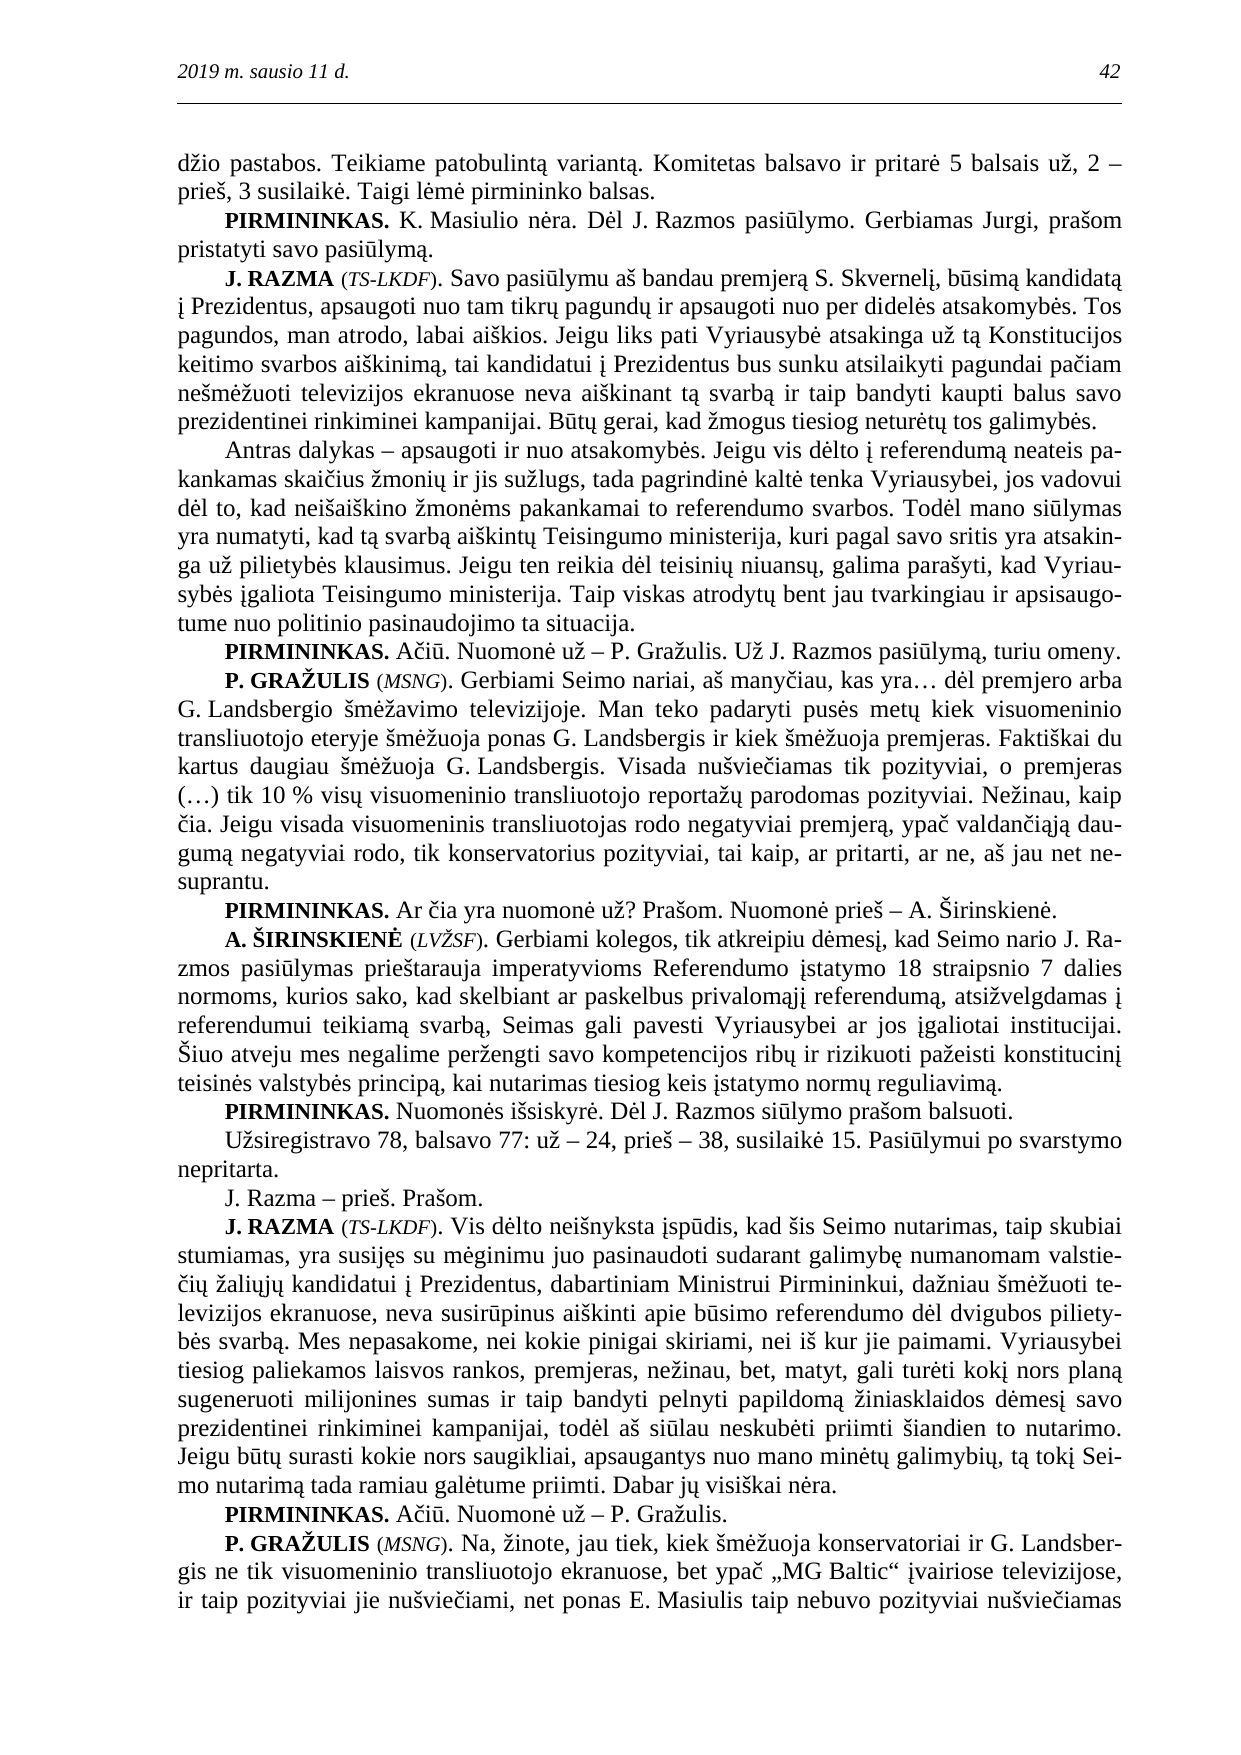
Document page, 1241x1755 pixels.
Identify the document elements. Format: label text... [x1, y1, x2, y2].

text A. ŠIRINSKIENĖ (LVŽSF). Ger­bia­mi ko­le­gos, tik at­krei­piu dė­me­sį, kad Sei­mo na­rio J. Ra­z­mos pa­siū­ly­mas prieš­ta­rau­ja im­pe­ra­ty­vioms Re­fe­ren­du­mo įsta­ty­mo 18 straips­nio 7 da­lies nor­moms, ku­rios sa­ko, kad skel­biant ar pa­skel­bus pri­va­lo­mą­jį re­fe­ren­du­mą, at­si­žvelg­da­mas į re­fe­ren­du­mui tei­kia­mą svar­bą, Sei­mas ga­li pa­ves­ti Vy­riau­sy­bei ar jos įga­lio­tai ins­ti­tu­ci­jai. Šiuo at­ve­ju mes ne­ga­li­me per­ženg­ti sa­vo kom­pe­ten­ci­jos ri­bų ir ri­zi­kuo­ti pa­žeis­ti kon­sti­tu­ci­nį tei­si­nės vals­ty­bės prin­ci­pą, kai nu­ta­ri­mas tie­siog keis įsta­ty­mo nor­mų re­gu­lia­vi­mą. [177, 924, 1122, 1096]
text J. Raz­ma – prieš. Pra­šom. [177, 1183, 1122, 1211]
text PIRMININKAS. Ačiū. Nuo­mo­nė už – P. Gra­žu­lis. [177, 1499, 1122, 1528]
text P. GRAŽULIS (MSNG). Ger­bia­mi Sei­mo na­riai, aš ma­ny­čiau, kas yra… dėl prem­je­ro ar­ba G. Land­sber­gio šmė­ža­vi­mo te­le­vi­zi­jo­je. Man te­ko pa­da­ry­ti pu­sės me­tų kiek vi­suo­me­ni­nio tran­­sliuo­to­jo ete­ry­je šmė­žuo­ja po­nas G. Land­sber­gis ir kiek šmė­žuo­ja prem­je­ras. Fak­tiš­kai du kar­tus dau­giau šmė­žuo­ja G. Land­sber­gis. Vi­sa­da nu­švie­čia­mas tik po­zi­ty­viai, o prem­je­ras (…) tik 10 % vi­sų vi­suo­me­ni­nio tran­sliuo­to­jo re­por­ta­žų pa­ro­do­mas po­zi­ty­viai. Ne­ži­nau, kaip čia. Jei­gu vi­sa­da vi­suo­me­ni­nis tran­sliuo­to­jas ro­do ne­ga­ty­viai prem­je­rą, ypač val­dan­či­ą­ją dau­gu­mą ne­ga­ty­viai ro­do, tik kon­ser­va­to­rius po­zi­ty­viai, tai kaip, ar pri­tar­ti, ar ne, aš jau net ne­supran­tu. [177, 665, 1122, 895]
text Ant­ras da­ly­kas – ap­sau­go­ti ir nuo at­sa­ko­my­bės. Jei­gu vis dėl­to į re­fe­ren­du­mą ne­at­eis pa­kan­ka­mas skai­čius žmo­nių ir jis suž­lugs, ta­da pa­grin­di­nė kal­tė ten­ka Vy­riau­sy­bei, jos va­do­vui dėl to, kad ne­iš­aiš­ki­no žmo­nėms pa­kan­ka­mai to re­fe­ren­du­mo svar­bos. To­dėl ma­no siū­ly­mas yra nu­ma­ty­ti, kad tą svar­bą aiš­kin­tų Tei­sin­gu­mo mi­nis­te­ri­ja, ku­ri pa­gal sa­vo sri­tis yra at­sa­kin­ga už pi­lie­ty­bės klau­si­mus. Jei­gu ten rei­kia dėl tei­si­nių niu­an­sų, ga­li­ma pa­ra­šy­ti, kad Vy­riau­sy­bės įga­lio­ta Tei­sin­gu­mo mi­nis­te­ri­ja. Taip vis­kas at­ro­dy­tų bent jau tvar­kin­giau ir ap­si­sau­go­tu­me nuo po­li­ti­nio pa­si­nau­do­ji­mo ta si­tu­a­ci­ja. [177, 435, 1122, 636]
text Už­si­re­gist­ra­vo 78, bal­sa­vo 77: už – 24, prieš – 38, su­si­lai­kė 15. Pa­siū­ly­mui po svars­ty­mo ne­pri­tar­ta. [177, 1125, 1122, 1183]
text J. RAZMA (TS-LKDF). Sa­vo pa­siū­ly­mu aš ban­dau prem­je­rą S. Skver­ne­lį, bū­si­mą kan­di­da­tą į Pre­zi­den­tus, ap­sau­go­ti nuo tam tik­rų pa­gun­dų ir ap­sau­go­ti nuo per di­de­lės at­sa­ko­my­bės. Tos pa­gun­dos, man at­ro­do, la­bai aiš­kios. Jei­gu liks pa­ti Vy­riau­sy­bė at­sa­kin­ga už tą Kon­sti­tu­ci­jos kei­ti­mo svar­bos aiš­ki­ni­mą, tai kan­di­da­tui į Pre­zi­den­tus bus sun­ku at­si­lai­ky­ti pa­gun­dai pa­čiam neš­mė­žuo­ti te­le­vi­zi­jos ek­ra­nuo­se ne­va aiš­ki­nant tą svar­bą ir taip ban­dy­ti kaup­ti ba­lus sa­vo pre­zi­den­ti­nei rin­ki­mi­nei kam­pa­ni­jai. Bū­tų ge­rai, kad žmo­gus tie­siog ne­tu­rė­tų tos ga­li­my­bės. [177, 263, 1122, 435]
text džio pa­sta­bos. Tei­kia­me pa­to­bu­lin­tą va­rian­tą. Ko­mi­te­tas bal­sa­vo ir pri­ta­rė 5 bal­sais už, 2 – prieš, 3 su­si­lai­kė. Tai­gi lė­mė pir­mi­nin­ko bal­sas. [177, 148, 1122, 205]
text PIRMININKAS. K. Ma­siu­lio nė­ra. Dėl J. Raz­mos pa­siū­ly­mo. Ger­bia­mas Jur­gi, pra­šom pri­sta­ty­ti sa­vo pa­siū­ly­mą. [177, 205, 1122, 263]
text PIRMININKAS. Ar čia yra nuo­mo­nė už? Pra­šom. Nuo­mo­nė prieš – A. Ši­rins­kie­nė. [177, 895, 1122, 924]
text P. GRAŽULIS (MSNG). Na, ži­no­te, jau tiek, kiek šmė­žuo­ja kon­ser­va­to­riai ir G. Land­sber­gis ne tik vi­suo­me­ni­nio tran­sliuo­to­jo ek­ra­nuo­se, bet ypač „MG Baltic“ įvai­rio­se te­le­vi­zi­jo­se, ir taip po­zi­ty­viai jie nu­švie­čia­mi, net po­nas E. Ma­siu­lis taip ne­bu­vo po­zi­ty­viai nu­švie­čia­mas [177, 1528, 1122, 1614]
text PIRMININKAS. Ačiū. Nuo­mo­nė už – P. Gra­žu­lis. Už J. Raz­mos pa­siū­ly­mą, tu­riu ome­ny. [177, 636, 1122, 665]
text PIRMININKAS. Nuo­mo­nės iš­si­sky­rė. Dėl J. Raz­mos siū­ly­mo pra­šom bal­suo­ti. [177, 1096, 1122, 1125]
text J. RAZMA (TS-LKDF). Vis dėl­to ne­iš­nyks­ta įspū­dis, kad šis Sei­mo nu­ta­ri­mas, taip sku­biai stu­mia­mas, yra su­si­jęs su mė­gi­ni­mu juo pa­si­nau­do­ti su­da­rant ga­li­my­bę nu­ma­no­mam vals­tie­čių ža­lių­jų kan­di­da­tui į Pre­zi­den­tus, da­bar­ti­niam Mi­nist­rui Pir­mi­nin­kui, daž­niau šmė­žuo­ti te­le­vi­zi­jos ek­ra­nuo­se, ne­va su­si­rū­pi­nus aiš­kin­ti apie bū­si­mo re­fe­ren­du­mo dėl dvi­gu­bos pi­lie­ty­bės svar­bą. Mes ne­pa­sa­ko­me, nei ko­kie pi­ni­gai ski­ria­mi, nei iš kur jie pa­ima­mi. Vy­riau­sy­bei tie­siog pa­lie­ka­mos lais­vos ran­kos, prem­je­ras, ne­ži­nau, bet, ma­tyt, ga­li tu­rė­ti ko­kį nors pla­ną su­ge­ne­ruo­ti mi­li­jo­ni­nes su­mas ir taip ban­dy­ti pel­ny­ti pa­pil­do­mą ži­niask­lai­dos dė­me­sį sa­vo pre­zi­den­ti­nei rin­ki­mi­nei kam­pa­ni­jai, to­dėl aš siū­lau ne­sku­bė­ti pri­im­ti šian­dien to nu­ta­ri­mo. Jei­gu bū­tų su­ras­ti ko­kie nors sau­gik­liai, ap­sau­gan­tys nuo ma­no mi­nė­tų ga­li­my­bių, tą to­kį Sei­mo nu­ta­ri­mą ta­da ra­miau ga­lė­tu­me pri­im­ti. Da­bar jų vi­siš­kai nė­ra. [177, 1211, 1122, 1499]
